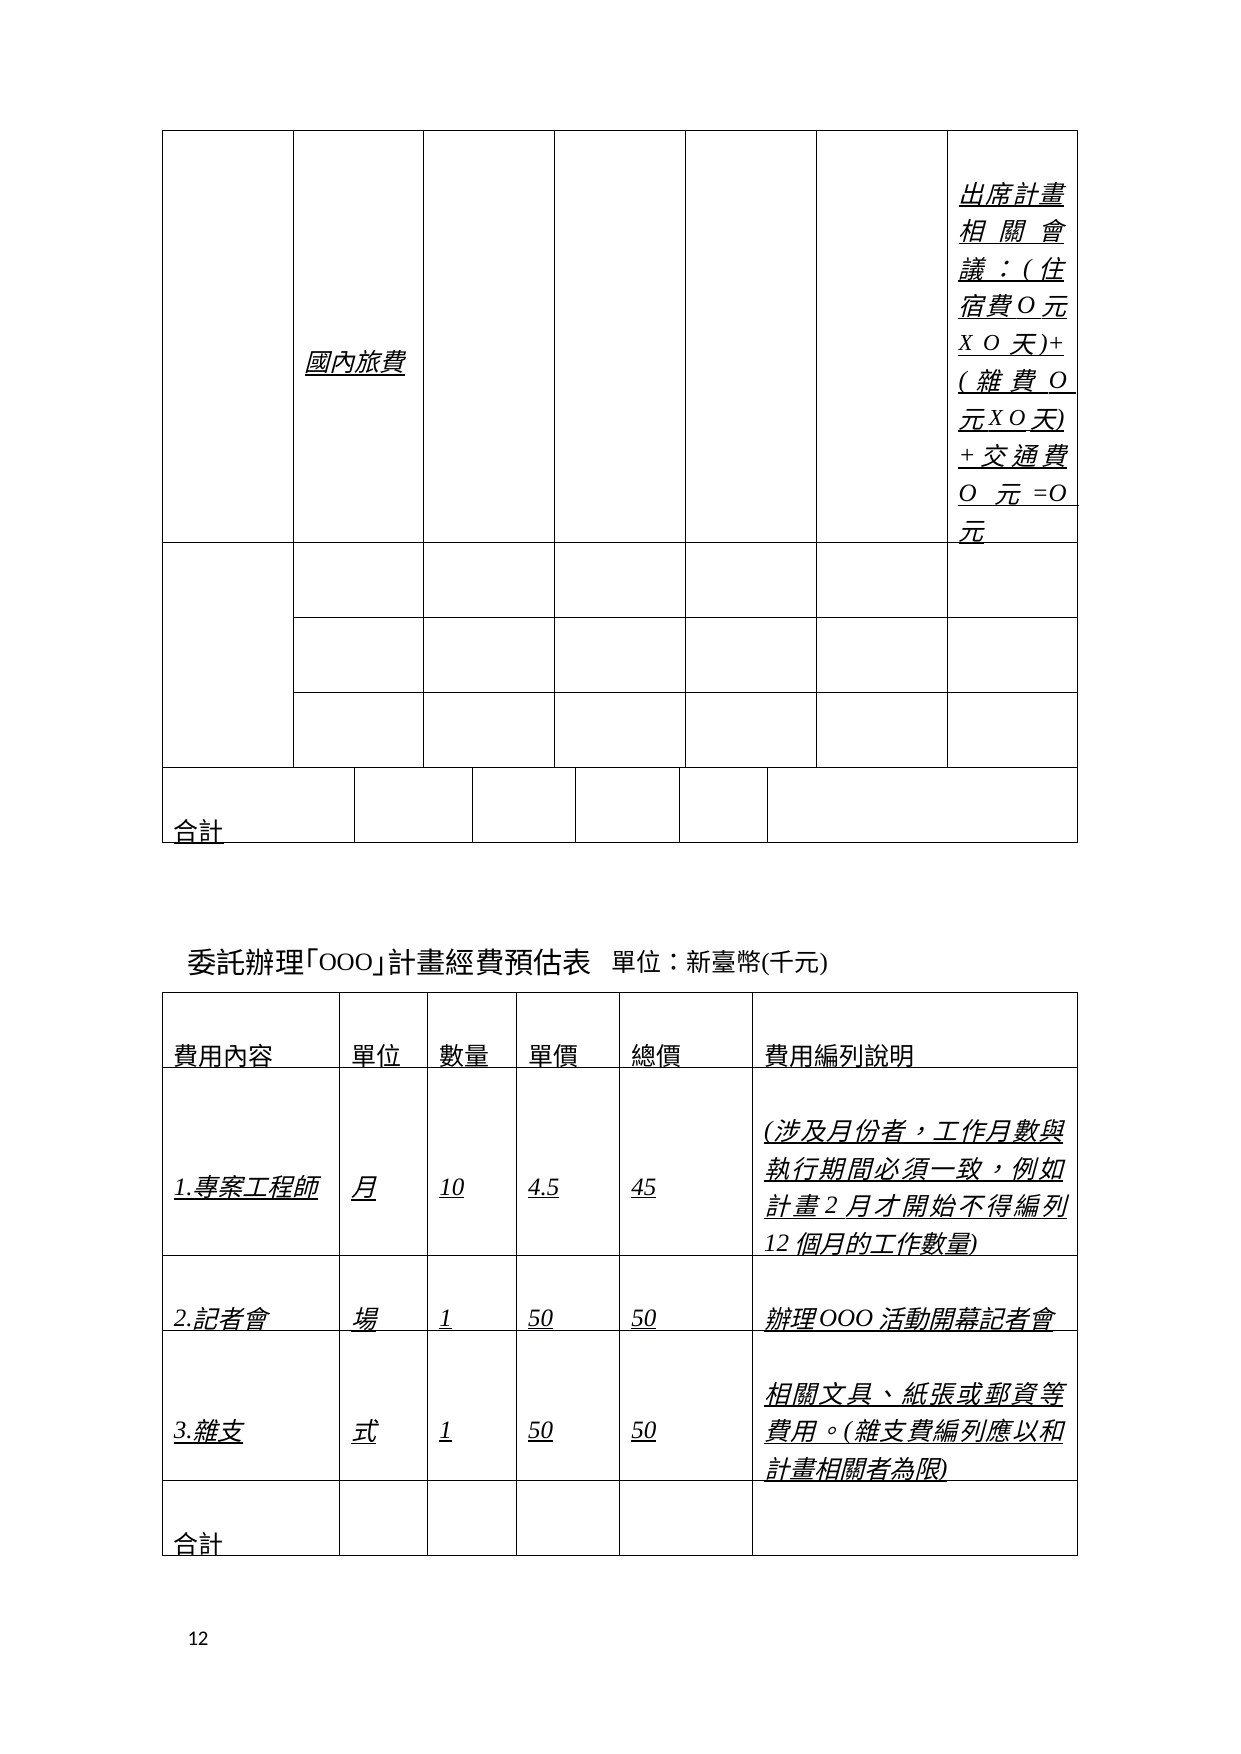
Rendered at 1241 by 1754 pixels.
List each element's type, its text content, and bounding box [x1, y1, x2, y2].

table_cell 1 [428, 1256, 516, 1330]
table_header 單位 [340, 993, 427, 1067]
table_cell [817, 543, 947, 617]
table_header 單價 [517, 993, 619, 1067]
table_cell [680, 768, 767, 842]
table_cell 10 [428, 1068, 516, 1255]
table_cell [424, 693, 554, 767]
table_cell [948, 693, 1077, 767]
table_cell 式 [340, 1331, 427, 1480]
table_cell 出席計畫相關會議：(住宿費O元X O天)+(雜費O元X O天)+交通費O元=O元 [948, 131, 1077, 542]
table_header 總價 [620, 993, 752, 1067]
table_cell [686, 618, 816, 692]
table_header 費用內容 [163, 993, 339, 1067]
table_cell [686, 131, 816, 542]
table_cell 月 [340, 1068, 427, 1255]
table_cell [753, 1481, 1077, 1555]
table_cell [768, 768, 1077, 842]
table_header 數量 [428, 993, 516, 1067]
table_cell [428, 1481, 516, 1555]
table_cell 50 [517, 1256, 619, 1330]
table_cell [686, 693, 816, 767]
table_cell 辦理OOO活動開幕記者會 [753, 1256, 1077, 1330]
table_cell 1 [428, 1331, 516, 1480]
table_cell 4.5 [517, 1068, 619, 1255]
table_cell [555, 543, 685, 617]
table_cell 50 [620, 1256, 752, 1330]
table_cell [294, 693, 423, 767]
table_cell [340, 1481, 427, 1555]
table_cell 場 [340, 1256, 427, 1330]
table_cell [576, 768, 679, 842]
table_cell [555, 618, 685, 692]
table_cell 3.雜支 [163, 1331, 339, 1480]
table_cell [294, 543, 423, 617]
table_cell 1.專案工程師 [163, 1068, 339, 1255]
table_cell [948, 543, 1077, 617]
table_cell [355, 768, 472, 842]
table_cell [424, 543, 554, 617]
text 委託辦理｢OOO｣計畫經費預估表 單位：新臺幣(千元) [187, 917, 1053, 992]
table_cell [473, 768, 575, 842]
table_cell [163, 131, 293, 542]
table_cell [817, 618, 947, 692]
table_cell 50 [517, 1331, 619, 1480]
table_cell 合計 [163, 768, 354, 842]
table_cell 50 [620, 1331, 752, 1480]
table_cell [686, 543, 816, 617]
table_cell 相關文具、紙張或郵資等費用。(雜支費編列應以和計畫相關者為限) [753, 1331, 1077, 1480]
table_cell 國內旅費 [294, 131, 423, 542]
table_cell [517, 1481, 619, 1555]
table_cell [620, 1481, 752, 1555]
table_cell [817, 131, 947, 542]
table_cell [424, 618, 554, 692]
table_cell 2.記者會 [163, 1256, 339, 1330]
table_cell [555, 693, 685, 767]
table_cell [294, 618, 423, 692]
table_cell 45 [620, 1068, 752, 1255]
table_cell [555, 131, 685, 542]
table_cell [163, 543, 293, 767]
table_cell (涉及月份者，工作月數與執行期間必須一致，例如計畫2月才開始不得編列12個月的工作數量) [753, 1068, 1077, 1255]
table_cell 合計 [163, 1481, 339, 1555]
table_cell [948, 618, 1077, 692]
table_cell [424, 131, 554, 542]
table_header 費用編列說明 [753, 993, 1077, 1067]
table_cell [817, 693, 947, 767]
